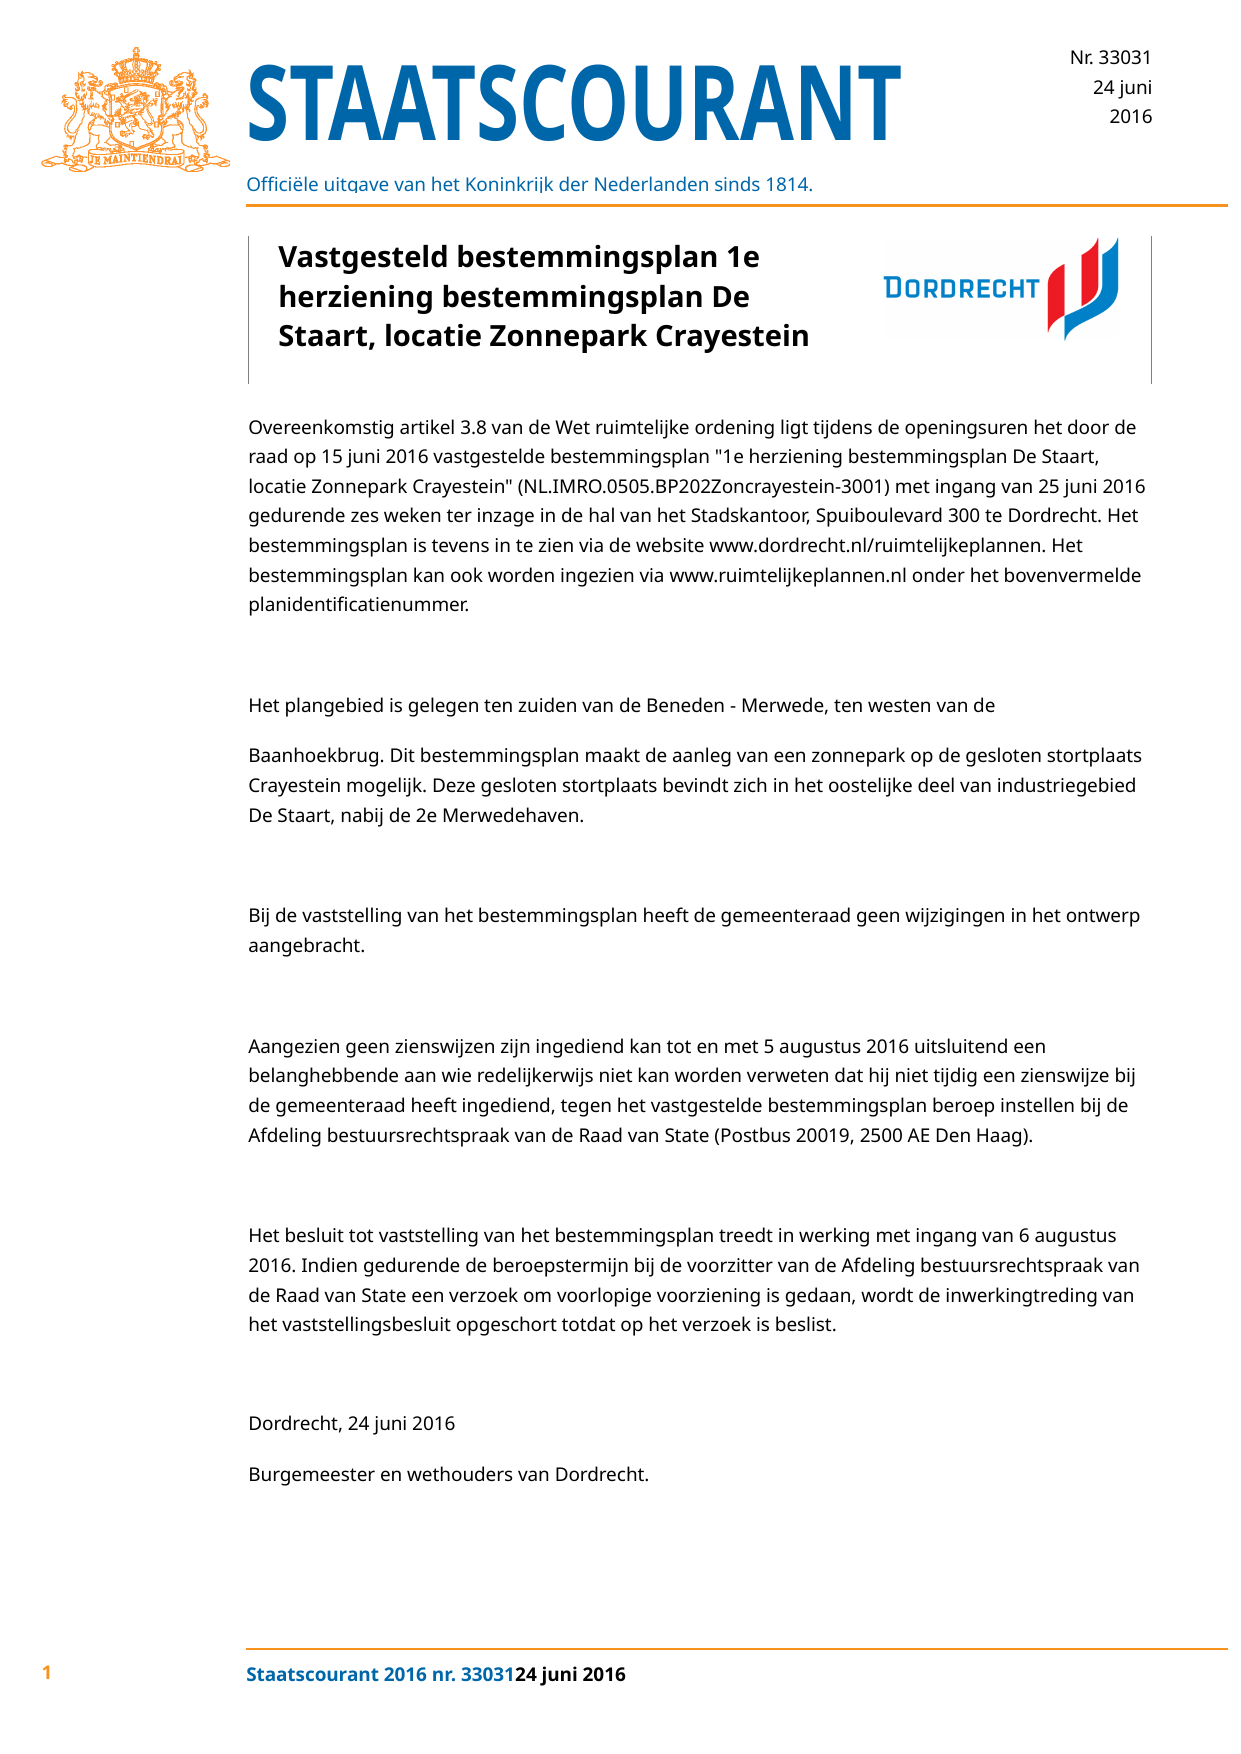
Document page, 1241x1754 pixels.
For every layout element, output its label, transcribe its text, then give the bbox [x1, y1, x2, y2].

text Overeenkomstig artikel 3.8 van de Wet ruimtelijke ordening ligt tijdens de openingsuren het door de raad op 15 juni 2016 vastgestelde bestemmingsplan "1e herziening bestemmingsplan De Staart, locatie Zonnepark Crayestein" (NL.IMRO.0505.BP202Zoncrayestein-3001) met ingang van 25 juni 2016 gedurende zes weken ter inzage in de hal van het Stadskantoor, Spuiboulevard 300 te Dordrecht. Het bestemmingsplan is tevens in te zien via de website www.dordrecht.nl/ruimtelijkeplannen. Het bestemmingsplan kan ook worden ingezien via www.ruimtelijkeplannen.nl onder het bovenvermelde planidentificatienummer. [248, 414, 1152, 617]
text Burgemeester en wethouders van Dordrecht. [248, 1461, 1152, 1487]
text Aangezien geen zienswijzen zijn ingediend kan tot en met 5 augustus 2016 uitsluitend een belanghebbende aan wie redelijkerwijs niet kan worden verweten dat hij niet tijdig een zienswijze bij de gemeenteraad heeft ingediend, tegen het vastgestelde bestemmingsplan beroep instellen bij de Afdeling bestuursrechtspraak van de Raad van State (Postbus 20019, 2500 AE Den Haag). [248, 1033, 1152, 1148]
table_header Vastgesteld bestemmingsplan 1e herziening bestemmingsplan De Staart, locatie Zonnepark Crayestein [249, 236, 850, 384]
picture [882, 236, 1119, 341]
text Dordrecht, 24 juni 2016 [248, 1410, 1152, 1435]
text Bij de vaststelling van het bestemmingsplan heeft de gemeenteraad geen wijzigingen in het ontwerp aangebracht. [248, 903, 1152, 958]
table_header [850, 236, 1151, 384]
text Het plangebied is gelegen ten zuiden van de Beneden - Merwede, ten westen van de [248, 692, 1152, 718]
picture [41, 47, 231, 172]
text Baanhoekbrug. Dit bestemmingsplan maakt de aanleg van een zonnepark op de gesloten stortplaats Crayestein mogelijk. Deze gesloten stortplaats bevindt zich in het oostelijke deel van industriegebied De Staart, nabij de 2e Merwedehaven. [248, 743, 1152, 828]
text Het besluit tot vaststelling van het bestemmingsplan treedt in werking met ingang van 6 augustus 2016. Indien gedurende de beroepstermijn bij de voorzitter van de Afdeling bestuursrechtspraak van de Raad van State een verzoek om voorlopige voorziening is gedaan, wordt de inwerkingtreding van het vaststellingsbesluit opgeschort totdat op het verzoek is beslist. [248, 1223, 1152, 1337]
